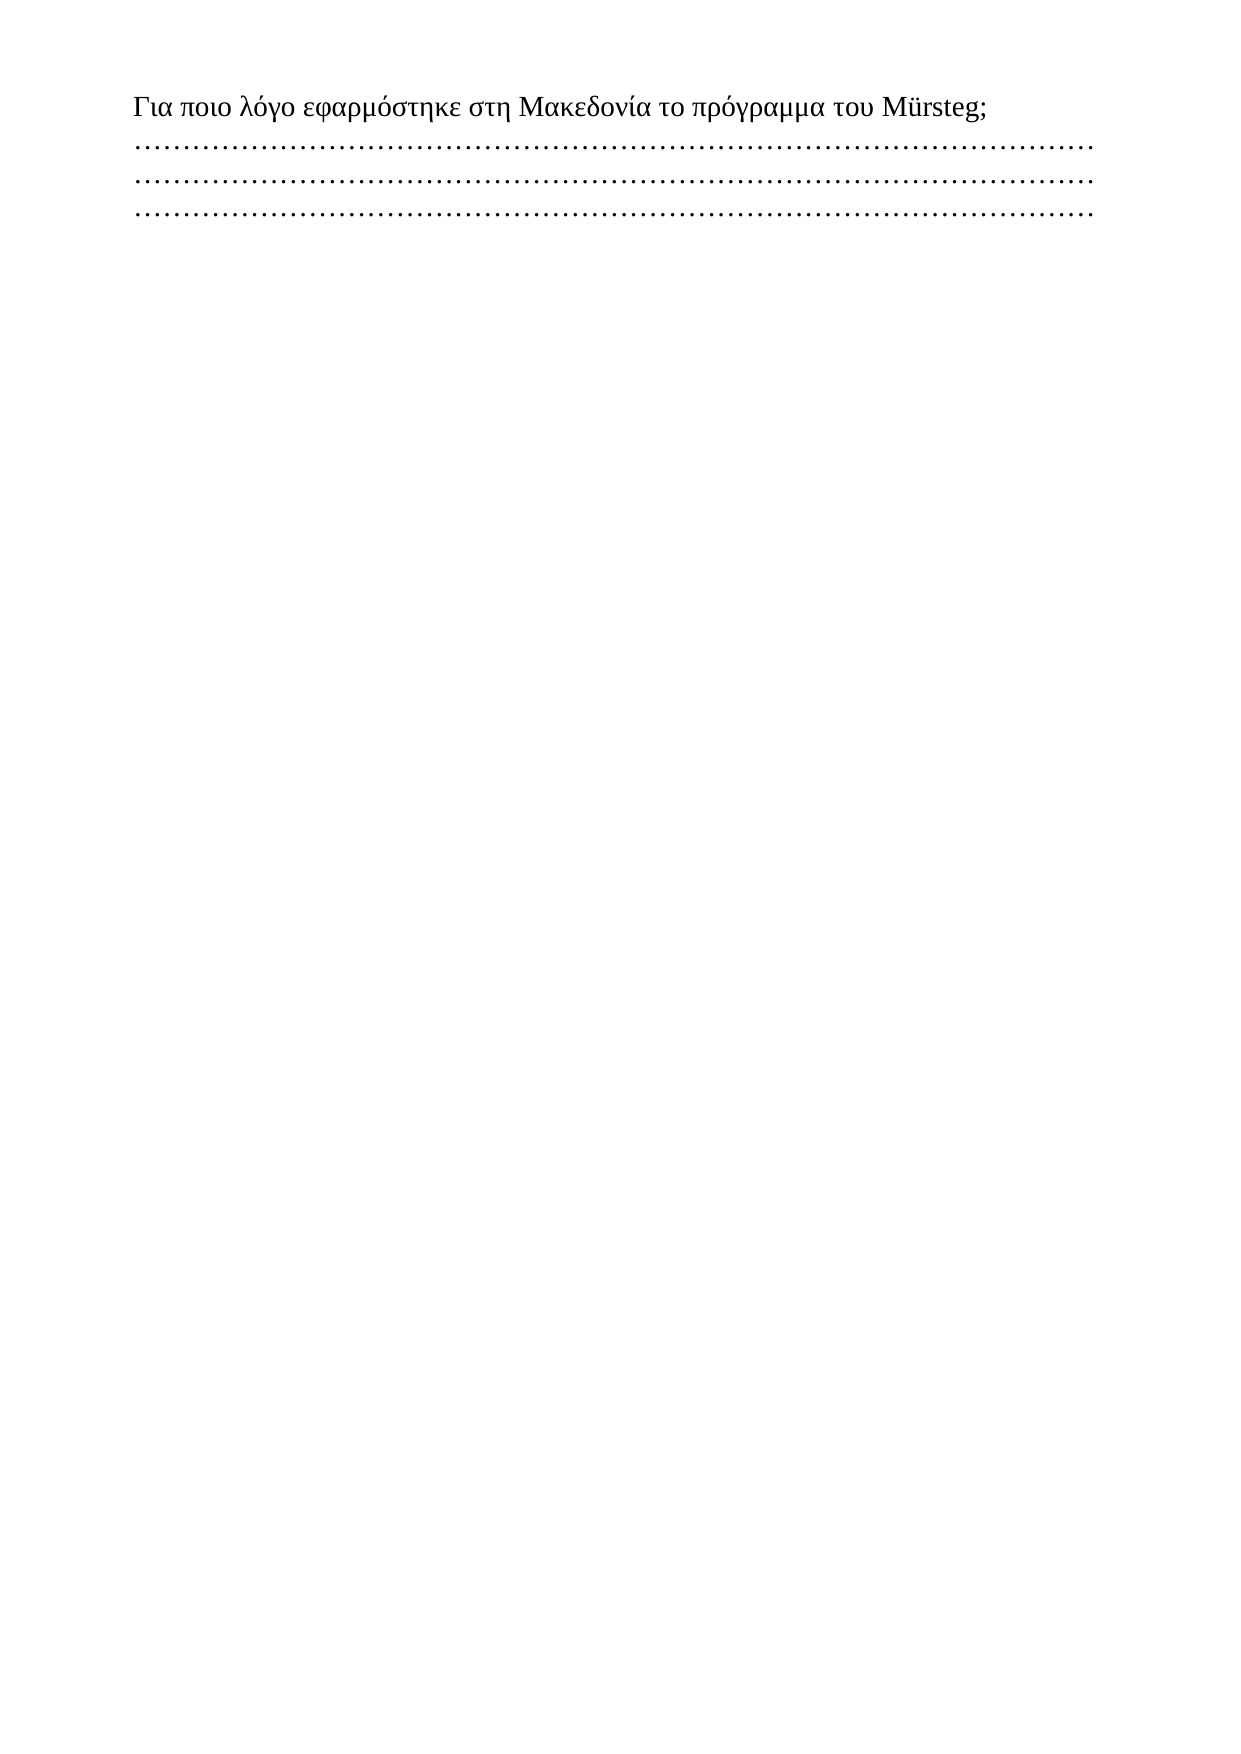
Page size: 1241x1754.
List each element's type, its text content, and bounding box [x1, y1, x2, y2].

text ……………………………………………………………………………………………………………………………………………………………………………………………………………………………………………………………………… [133, 122, 1107, 223]
text Για ποιο λόγο εφαρμόστηκε στη Μακεδονία το πρόγραμμα του Mürsteg; [133, 89, 1107, 122]
